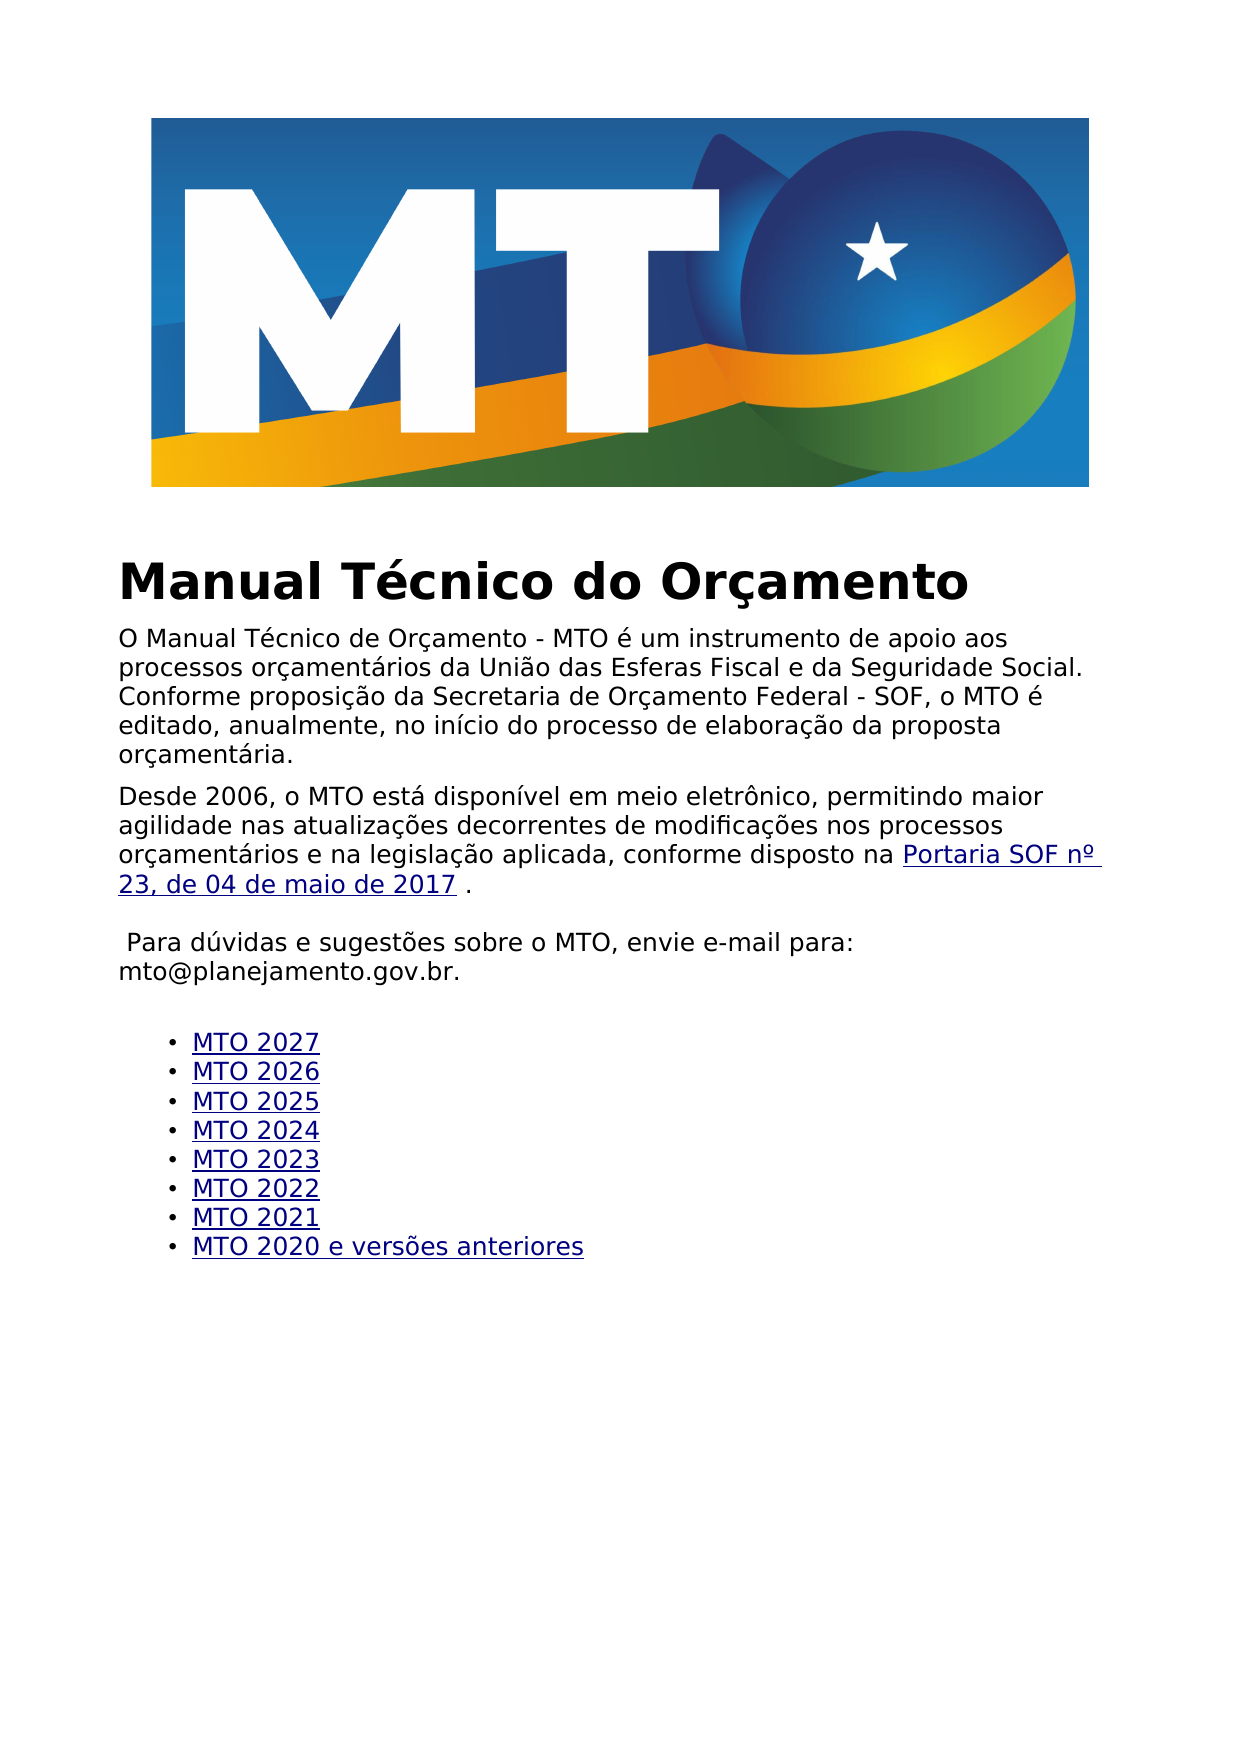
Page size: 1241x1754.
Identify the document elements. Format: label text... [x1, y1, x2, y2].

list MTO 2027 [177, 1028, 1122, 1058]
list MTO 2022 [177, 1174, 1122, 1203]
picture [151, 118, 1089, 487]
list MTO 2020 e versões anteriores [177, 1233, 1122, 1262]
list MTO 2023 [177, 1145, 1122, 1174]
list MTO 2025 [177, 1087, 1122, 1116]
list MTO 2024 [177, 1116, 1122, 1145]
text O Manual Técnico de Orçamento - MTO é um instrumento de apoio aos processos orçamentários da União das Esferas Fiscal e da Seguridade Social. Conforme proposição da Secretaria de Orçamento Federal - SOF, o MTO é editado, anualmente, no início do processo de elaboração da proposta orçamentária. [118, 624, 1122, 770]
text Desde 2006, o MTO está disponível em meio eletrônico, permitindo maior agilidade nas atualizações decorrentes de modificações nos processos orçamentários e na legislação aplicada, conforme disposto na Portaria SOF nº 23, de 04 de maio de 2017 . Para dúvidas e sugestões sobre o MTO, envie e-mail para: mto@planejamento.gov.br. [118, 782, 1122, 986]
list MTO 2026 [177, 1058, 1122, 1087]
list MTO 2021 [177, 1203, 1122, 1233]
subtitle Manual Técnico do Orçamento [118, 553, 1122, 611]
